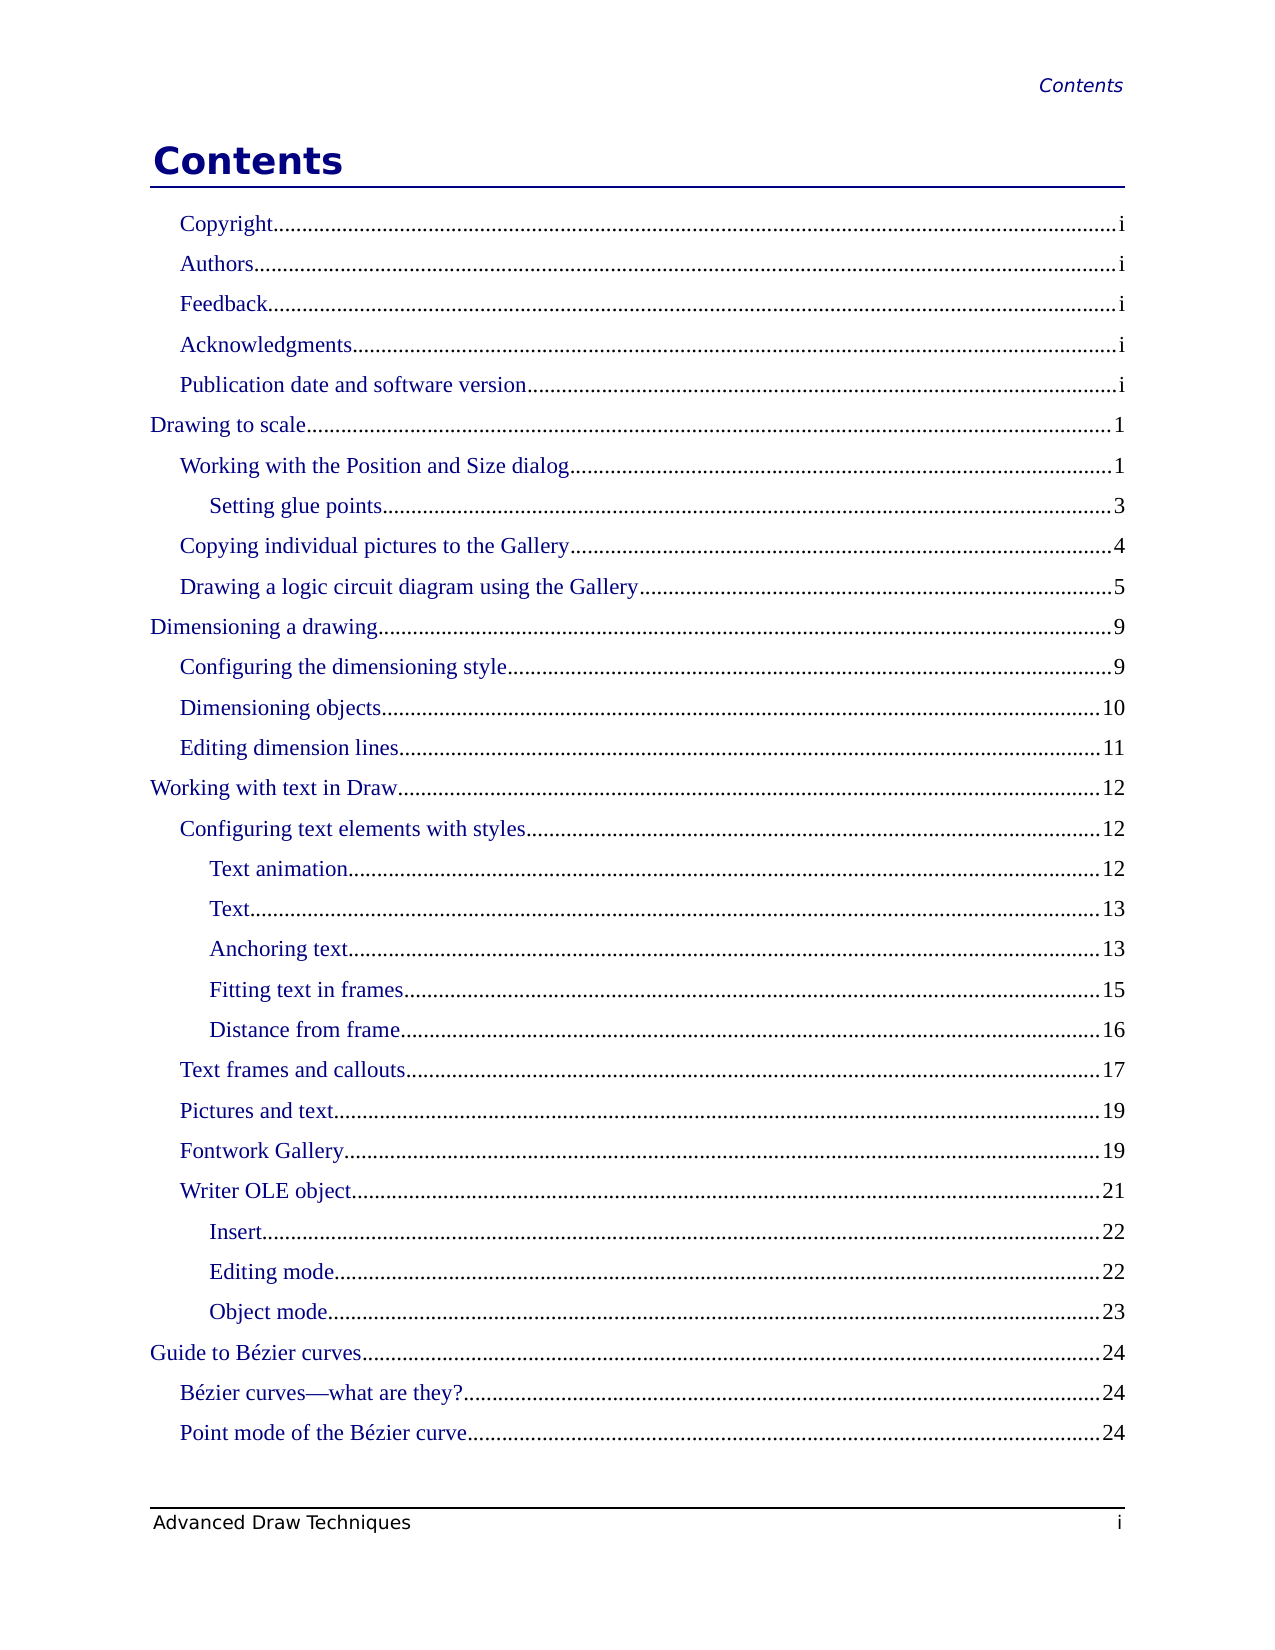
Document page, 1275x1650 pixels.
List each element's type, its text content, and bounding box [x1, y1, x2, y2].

text Copying individual pictures to the Gallery 4 [179, 533, 1125, 559]
text Pictures and text 19 [179, 1098, 1125, 1123]
text Authors i [179, 251, 1125, 277]
text Editing mode 22 [209, 1259, 1125, 1284]
text Drawing to scale 1 [150, 412, 1125, 438]
text Dimensioning a drawing 9 [150, 614, 1125, 639]
text Drawing a logic circuit diagram using the Gallery 5 [179, 573, 1125, 599]
text Configuring text elements with styles 12 [179, 815, 1125, 841]
text Publication date and software version i [179, 372, 1125, 397]
text Setting glue points 3 [209, 493, 1125, 518]
text Editing dimension lines 11 [179, 735, 1125, 760]
text Text frames and callouts 17 [179, 1057, 1125, 1083]
text Guide to Bézier curves 24 [150, 1339, 1125, 1365]
text Working with text in Draw 12 [150, 775, 1125, 801]
text Copyright i [179, 211, 1125, 236]
text Working with the Position and Size dialog 1 [179, 453, 1125, 478]
text Fitting text in frames 15 [209, 977, 1125, 1002]
text Distance from frame 16 [209, 1017, 1125, 1042]
text Fontwork Gallery 19 [179, 1138, 1125, 1163]
text Insert 22 [209, 1218, 1125, 1244]
text Feedback i [179, 291, 1125, 317]
text Contents [150, 137, 1125, 186]
text Dimensioning objects 10 [179, 694, 1125, 720]
text Object mode 23 [209, 1299, 1125, 1325]
text Bézier curves—what are they? 24 [179, 1380, 1125, 1405]
text Anchoring text 13 [209, 936, 1125, 962]
text Text 13 [209, 896, 1125, 922]
text Point mode of the Bézier curve 24 [179, 1420, 1125, 1446]
text Configuring the dimensioning style 9 [179, 654, 1125, 680]
text Acknowledgments i [179, 332, 1125, 357]
text Text animation 12 [209, 856, 1125, 881]
text Writer OLE object 21 [179, 1178, 1125, 1204]
